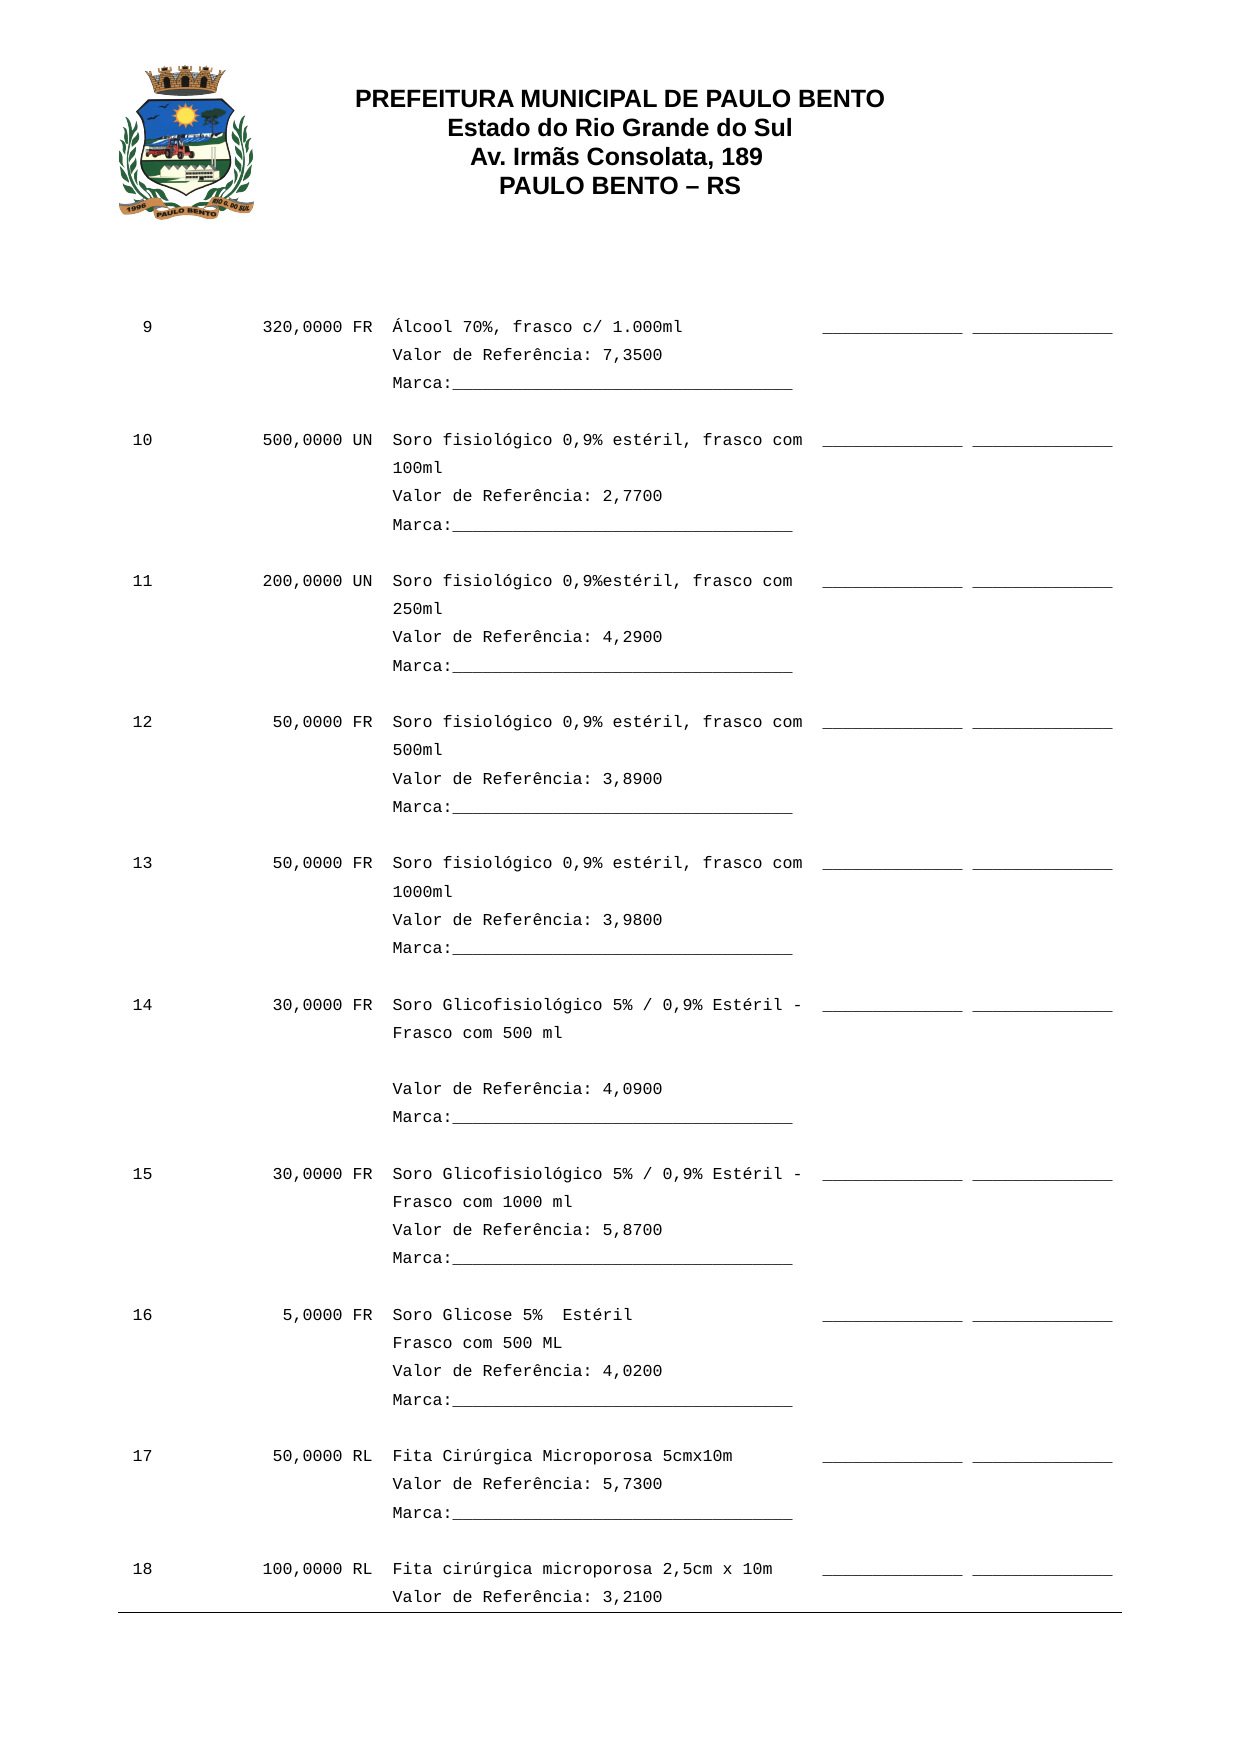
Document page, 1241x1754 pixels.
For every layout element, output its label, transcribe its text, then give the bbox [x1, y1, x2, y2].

text 9 320,0000 FR Álcool 70%, frasco c/ 1.000ml ______________ ______________ Valor de Referência: 7,3500 Marca:__________________________________ 10 500,0000 UN Soro fisiológico 0,9% estéril, frasco com ______________ ______________ 100ml Valor de Referência: 2,7700 Marca:__________________________________ 11 200,0000 UN Soro fisiológico 0,9%estéril, frasco com ______________ ______________ 250ml Valor de Referência: 4,2900 Marca:__________________________________ 12 50,0000 FR Soro fisiológico 0,9% estéril, frasco com ______________ ______________ 500ml Valor de Referência: 3,8900 Marca:__________________________________ 13 50,0000 FR Soro fisiológico 0,9% estéril, frasco com ______________ ______________ 1000ml Valor de Referência: 3,9800 Marca:__________________________________ 14 30,0000 FR Soro Glicofisiológico 5% / 0,9% Estéril - ______________ ______________ Frasco com 500 ml Valor de Referência: 4,0900 Marca:__________________________________ 15 30,0000 FR Soro Glicofisiológico 5% / 0,9% Estéril - ______________ ______________ Frasco com 1000 ml Valor de Referência: 5,8700 Marca:__________________________________ 16 5,0000 FR Soro Glicose 5% Estéril ______________ ______________ Frasco com 500 ML Valor de Referência: 4,0200 Marca:__________________________________ 17 50,0000 RL Fita Cirúrgica Microporosa 5cmx10m ______________ ______________ Valor de Referência: 5,7300 Marca:__________________________________ 18 100,0000 RL Fita cirúrgica microporosa 2,5cm x 10m ______________ ______________ Valor de Referência: 3,2100 [118, 286, 1122, 1612]
picture [118, 65, 254, 220]
